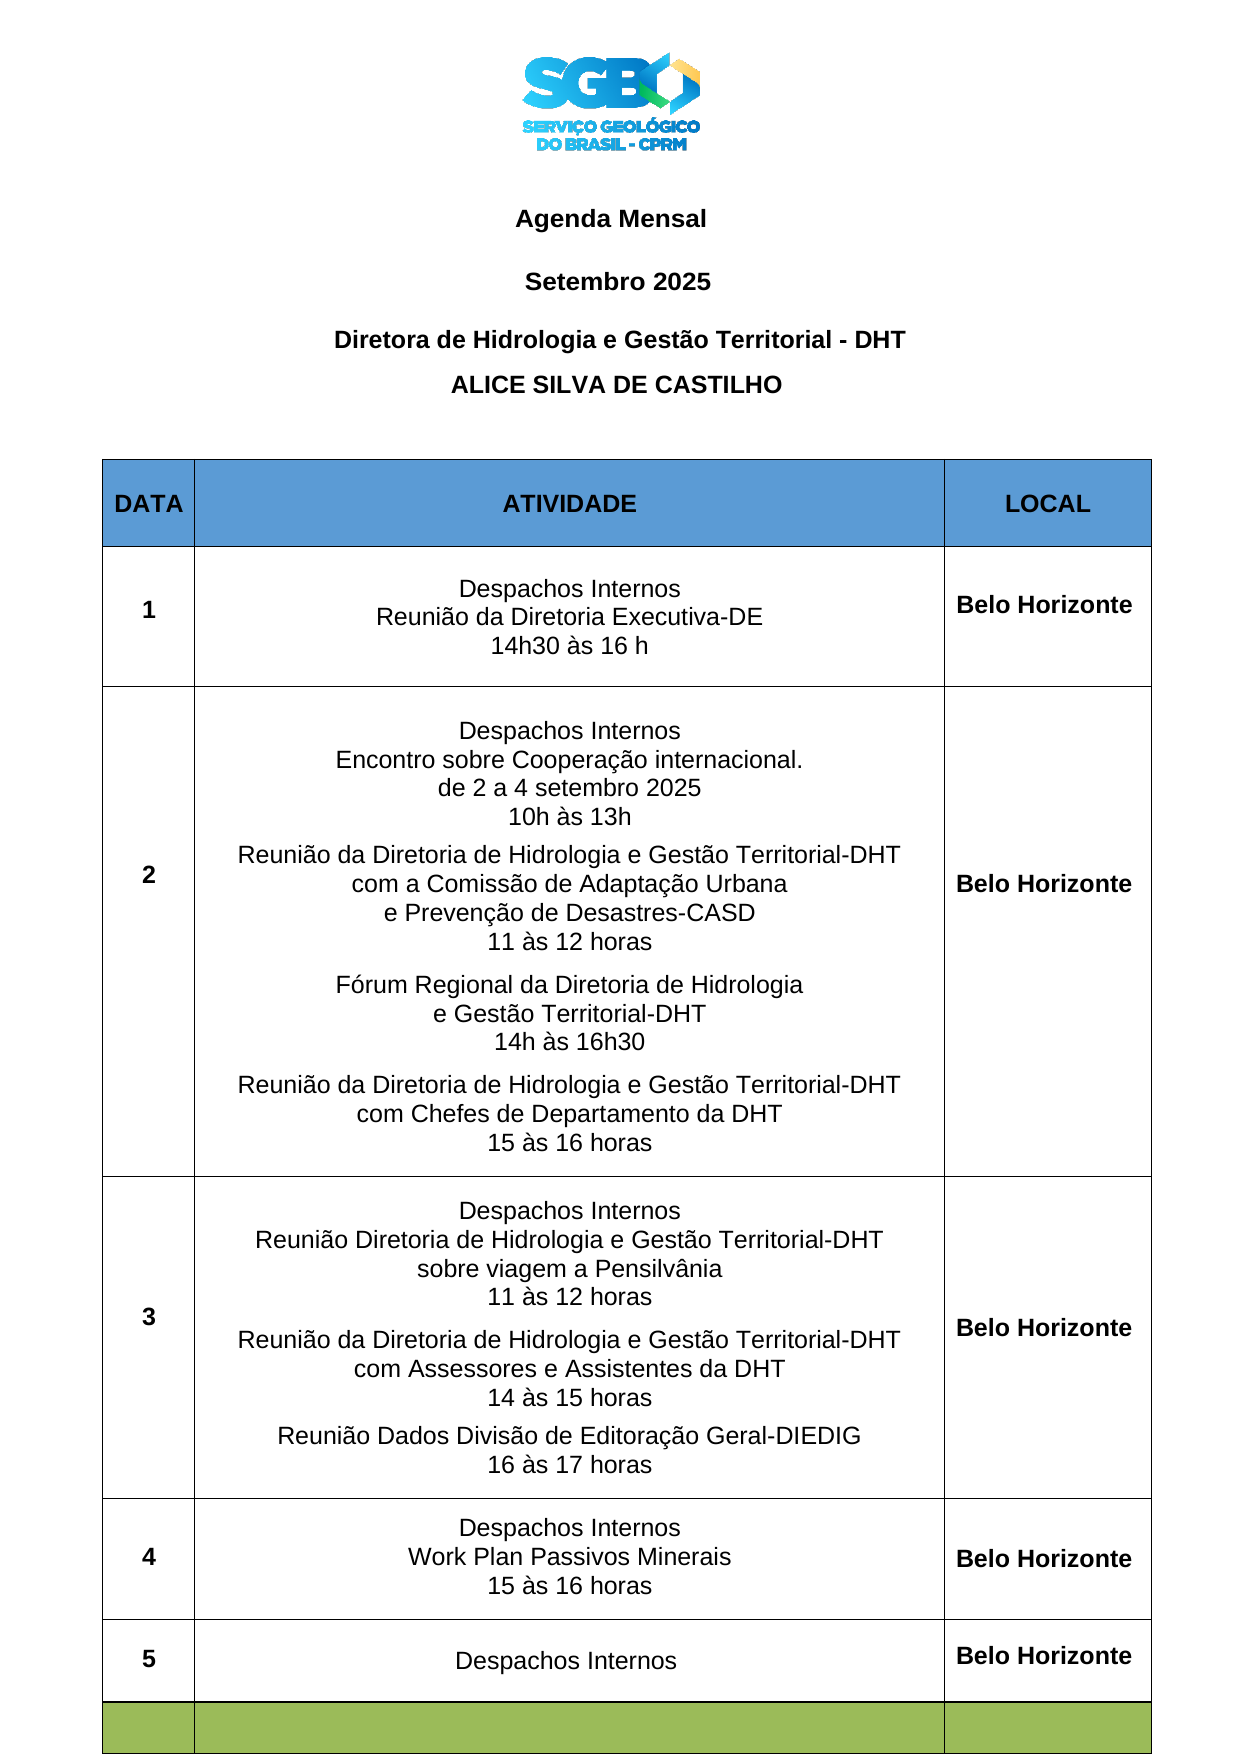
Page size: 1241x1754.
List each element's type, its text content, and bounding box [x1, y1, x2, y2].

table_header ATIVIDADE [195, 460, 944, 546]
table_cell Belo Horizonte [945, 1499, 1151, 1619]
table_cell Despachos Internos Reunião Diretoria de Hidrologia e Gestão Territorial-DHT sobre viagem a Pensilvânia 11 às 12 horas Reunião da Diretoria de Hidrologia e Gestão Territorial-DHT com Assessores e Assistentes da DHT 14 às 15 horas Reunião Dados Divisão de Editoração Geral-DIEDIG 16 às 17 horas [195, 1177, 944, 1498]
table_cell 5 [103, 1620, 194, 1701]
table_cell [195, 1703, 944, 1753]
table_cell [103, 1703, 194, 1753]
text Setembro 2025 [424, 267, 798, 296]
table_cell Belo Horizonte [945, 687, 1151, 1176]
table_cell Despachos Internos [195, 1620, 944, 1701]
table_cell Despachos Internos Encontro sobre Cooperação internacional. de 2 a 4 setembro 2025 10h às 13h Reunião da Diretoria de Hidrologia e Gestão Territorial-DHT com a Comissão de Adaptação Urbana e Prevenção de Desastres-CASD 11 às 12 horas Fórum Regional da Diretoria de Hidrologia e Gestão Territorial-DHT 14h às 16h30 Reunião da Diretoria de Hidrologia e Gestão Territorial-DHT com Chefes de Departamento da DHT 15 às 16 horas [195, 687, 944, 1176]
text ALICE SILVA DE CASTILHO [177, 370, 1063, 399]
table_cell 4 [103, 1499, 194, 1619]
text Agenda Mensal [424, 204, 798, 233]
table_cell Despachos Internos Work Plan Passivos Minerais 15 às 16 horas [195, 1499, 944, 1619]
table_header LOCAL [945, 460, 1151, 546]
text Diretora de Hidrologia e Gestão Territorial - DHT [177, 325, 1063, 354]
table_cell Belo Horizonte [945, 547, 1151, 686]
table_cell Despachos Internos Reunião da Diretoria Executiva-DE 14h30 às 16 h [195, 547, 944, 686]
table_cell Belo Horizonte [945, 1620, 1151, 1701]
table_header DATA [103, 460, 194, 546]
table_cell 3 [103, 1177, 194, 1498]
table_cell 2 [103, 687, 194, 1176]
table_cell 1 [103, 547, 194, 686]
table_cell Belo Horizonte [945, 1177, 1151, 1498]
table_cell [945, 1703, 1151, 1753]
